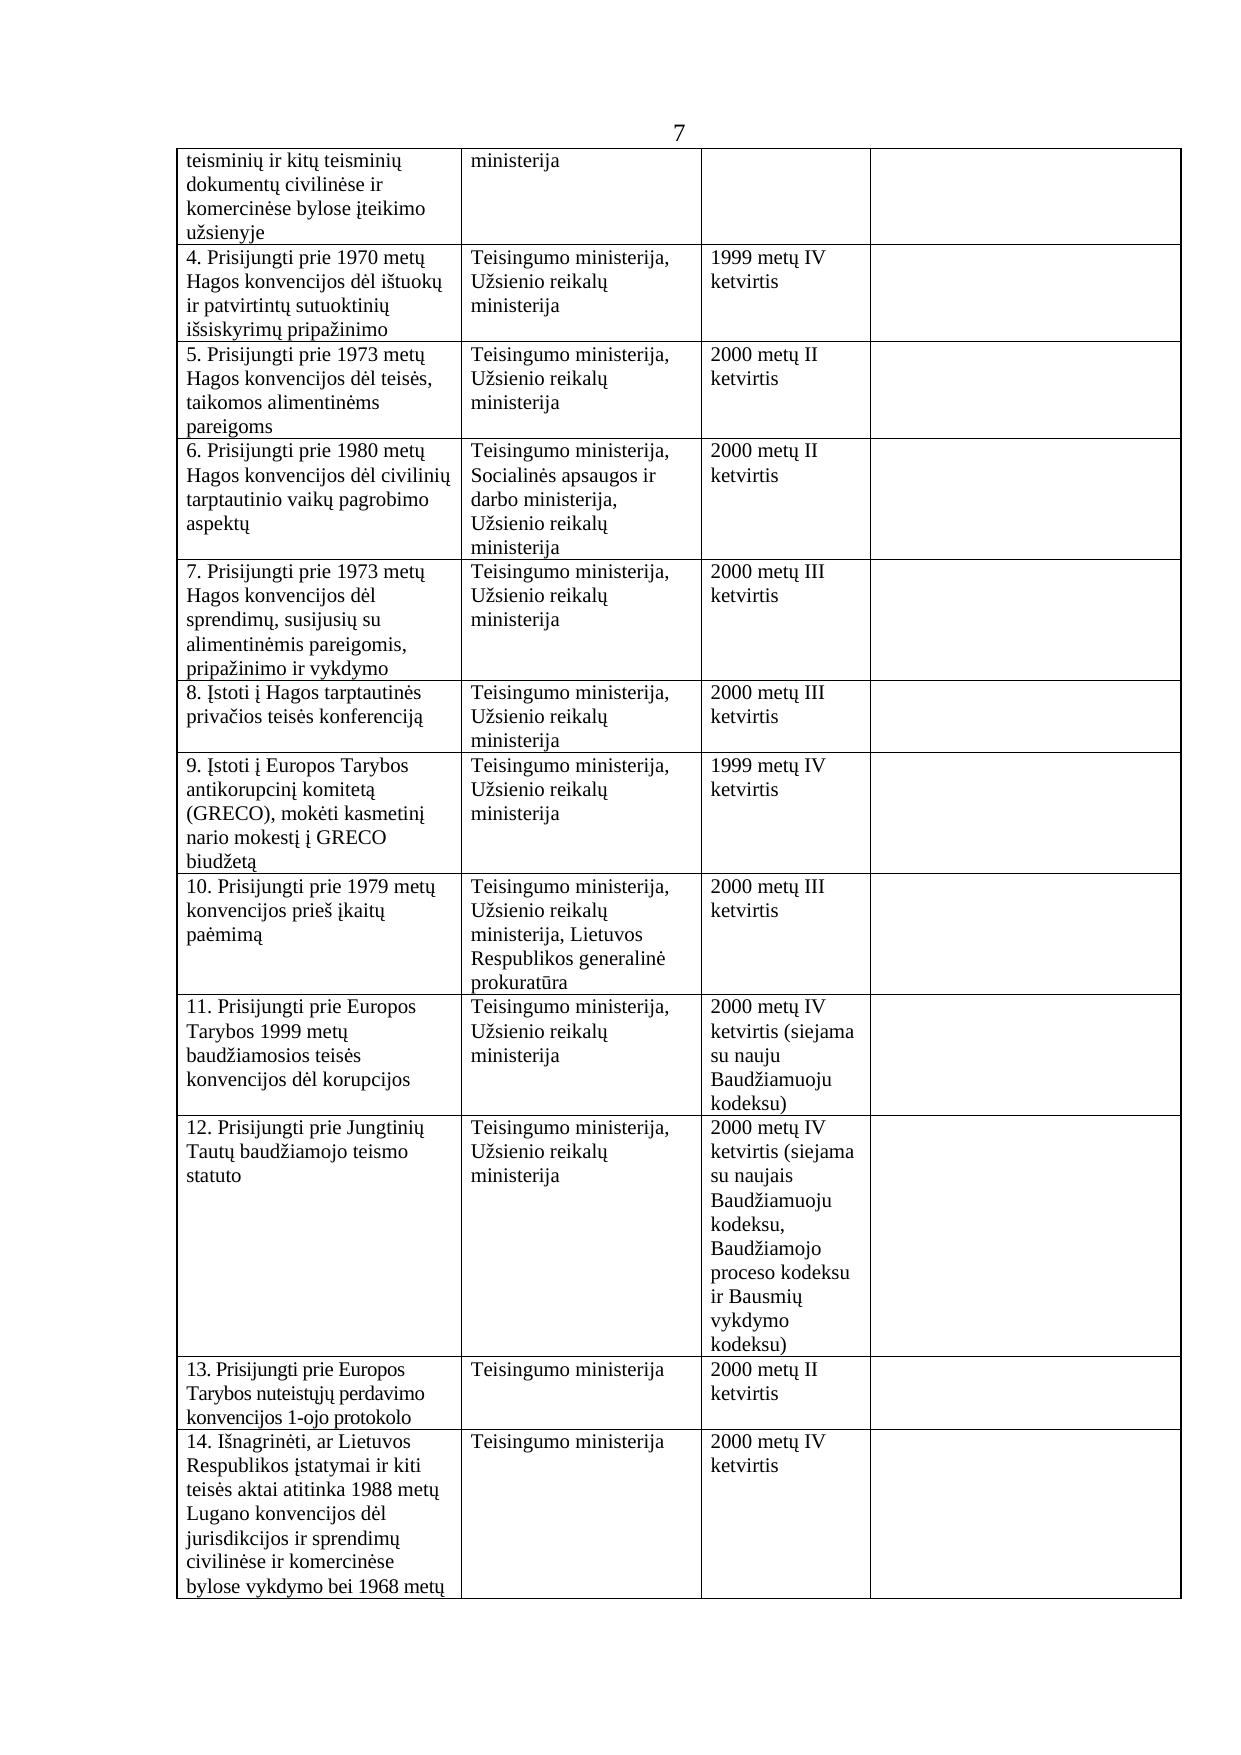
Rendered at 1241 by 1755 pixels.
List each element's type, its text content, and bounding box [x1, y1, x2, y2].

table_cell 2000 metų III ketvirtis [702, 681, 870, 752]
table_cell Teisingumo ministerija, Užsienio reikalų ministerija [462, 995, 701, 1115]
table_cell 13. Prisijungti prie Europos Tarybos nuteistųjų perdavimo konvencijos 1-ojo protokolo [178, 1357, 461, 1429]
table_cell [871, 753, 1180, 873]
table_cell Teisingumo ministerija, Socialinės apsaugos ir darbo ministerija, Užsienio reikalų ministerija [462, 439, 701, 559]
table_cell 1999 metų IV ketvirtis [702, 245, 870, 341]
table_cell [871, 342, 1180, 438]
table_cell teisminių ir kitų teisminių dokumentų civilinėse ir komercinėse bylose įteikimo užsienyje [178, 149, 461, 244]
table_cell [871, 681, 1180, 752]
table_cell Teisingumo ministerija, Užsienio reikalų ministerija [462, 681, 701, 752]
table_cell [871, 560, 1180, 679]
table_cell 2000 metų II ketvirtis [702, 1357, 870, 1429]
table_cell Teisingumo ministerija [462, 1357, 701, 1429]
table_cell [871, 149, 1180, 244]
table_cell Teisingumo ministerija [462, 1430, 701, 1598]
table_cell 2000 metų II ketvirtis [702, 342, 870, 438]
table_cell 2000 metų IV ketvirtis (siejama su nauju Baudžiamuoju kodeksu) [702, 995, 870, 1115]
table_cell [871, 995, 1180, 1115]
table_cell 5. Prisijungti prie 1973 metų Hagos konvencijos dėl teisės, taikomos alimentinėms pareigoms [178, 342, 461, 438]
table_cell [871, 439, 1180, 559]
table_cell 1999 metų IV ketvirtis [702, 753, 870, 873]
table_cell 2000 metų III ketvirtis [702, 560, 870, 679]
table_cell 6. Prisijungti prie 1980 metų Hagos konvencijos dėl civilinių tarptautinio vaikų pagrobimo aspektų [178, 439, 461, 559]
table_cell 10. Prisijungti prie 1979 metų konvencijos prieš įkaitų paėmimą [178, 874, 461, 994]
table_cell Teisingumo ministerija, Užsienio reikalų ministerija [462, 1116, 701, 1356]
table_cell [702, 149, 870, 244]
table_cell [871, 1116, 1180, 1356]
table_cell ministerija [462, 149, 701, 244]
table_cell Teisingumo ministerija, Užsienio reikalų ministerija [462, 753, 701, 873]
table_cell [871, 1357, 1180, 1429]
table_cell 11. Prisijungti prie Europos Tarybos 1999 metų baudžiamosios teisės konvencijos dėl korupcijos [178, 995, 461, 1115]
table_cell 4. Prisijungti prie 1970 metų Hagos konvencijos dėl ištuokų ir patvirtintų sutuoktinių išsiskyrimų pripažinimo [178, 245, 461, 341]
table_cell 2000 metų IV ketvirtis (siejama su naujais Baudžiamuoju kodeksu, Baudžiamojo proceso kodeksu ir Bausmių vykdymo kodeksu) [702, 1116, 870, 1356]
table_cell [871, 874, 1180, 994]
table_cell 7. Prisijungti prie 1973 metų Hagos konvencijos dėl sprendimų, susijusių su alimentinėmis pareigomis, pripažinimo ir vykdymo [178, 560, 461, 679]
table_cell Teisingumo ministerija, Užsienio reikalų ministerija, Lietuvos Respublikos generalinė prokuratūra [462, 874, 701, 994]
table_cell Teisingumo ministerija, Užsienio reikalų ministerija [462, 560, 701, 679]
table_cell Teisingumo ministerija, Užsienio reikalų ministerija [462, 245, 701, 341]
table_cell 2000 metų IV ketvirtis [702, 1430, 870, 1598]
table_cell 14. Išnagrinėti, ar Lietuvos Respublikos įstatymai ir kiti teisės aktai atitinka 1988 metų Lugano konvencijos dėl jurisdikcijos ir sprendimų civilinėse ir komercinėse bylose vykdymo bei 1968 metų [178, 1430, 461, 1598]
table_cell 8. Įstoti į Hagos tarptautinės privačios teisės konferenciją [178, 681, 461, 752]
table_cell 9. Įstoti į Europos Tarybos antikorupcinį komitetą (GRECO), mokėti kasmetinį nario mokestį į GRECO biudžetą [178, 753, 461, 873]
table_cell 12. Prisijungti prie Jungtinių Tautų baudžiamojo teismo statuto [178, 1116, 461, 1356]
table_cell [871, 245, 1180, 341]
table_cell 2000 metų III ketvirtis [702, 874, 870, 994]
table_cell [871, 1430, 1180, 1598]
table_cell 2000 metų II ketvirtis [702, 439, 870, 559]
table_cell Teisingumo ministerija, Užsienio reikalų ministerija [462, 342, 701, 438]
